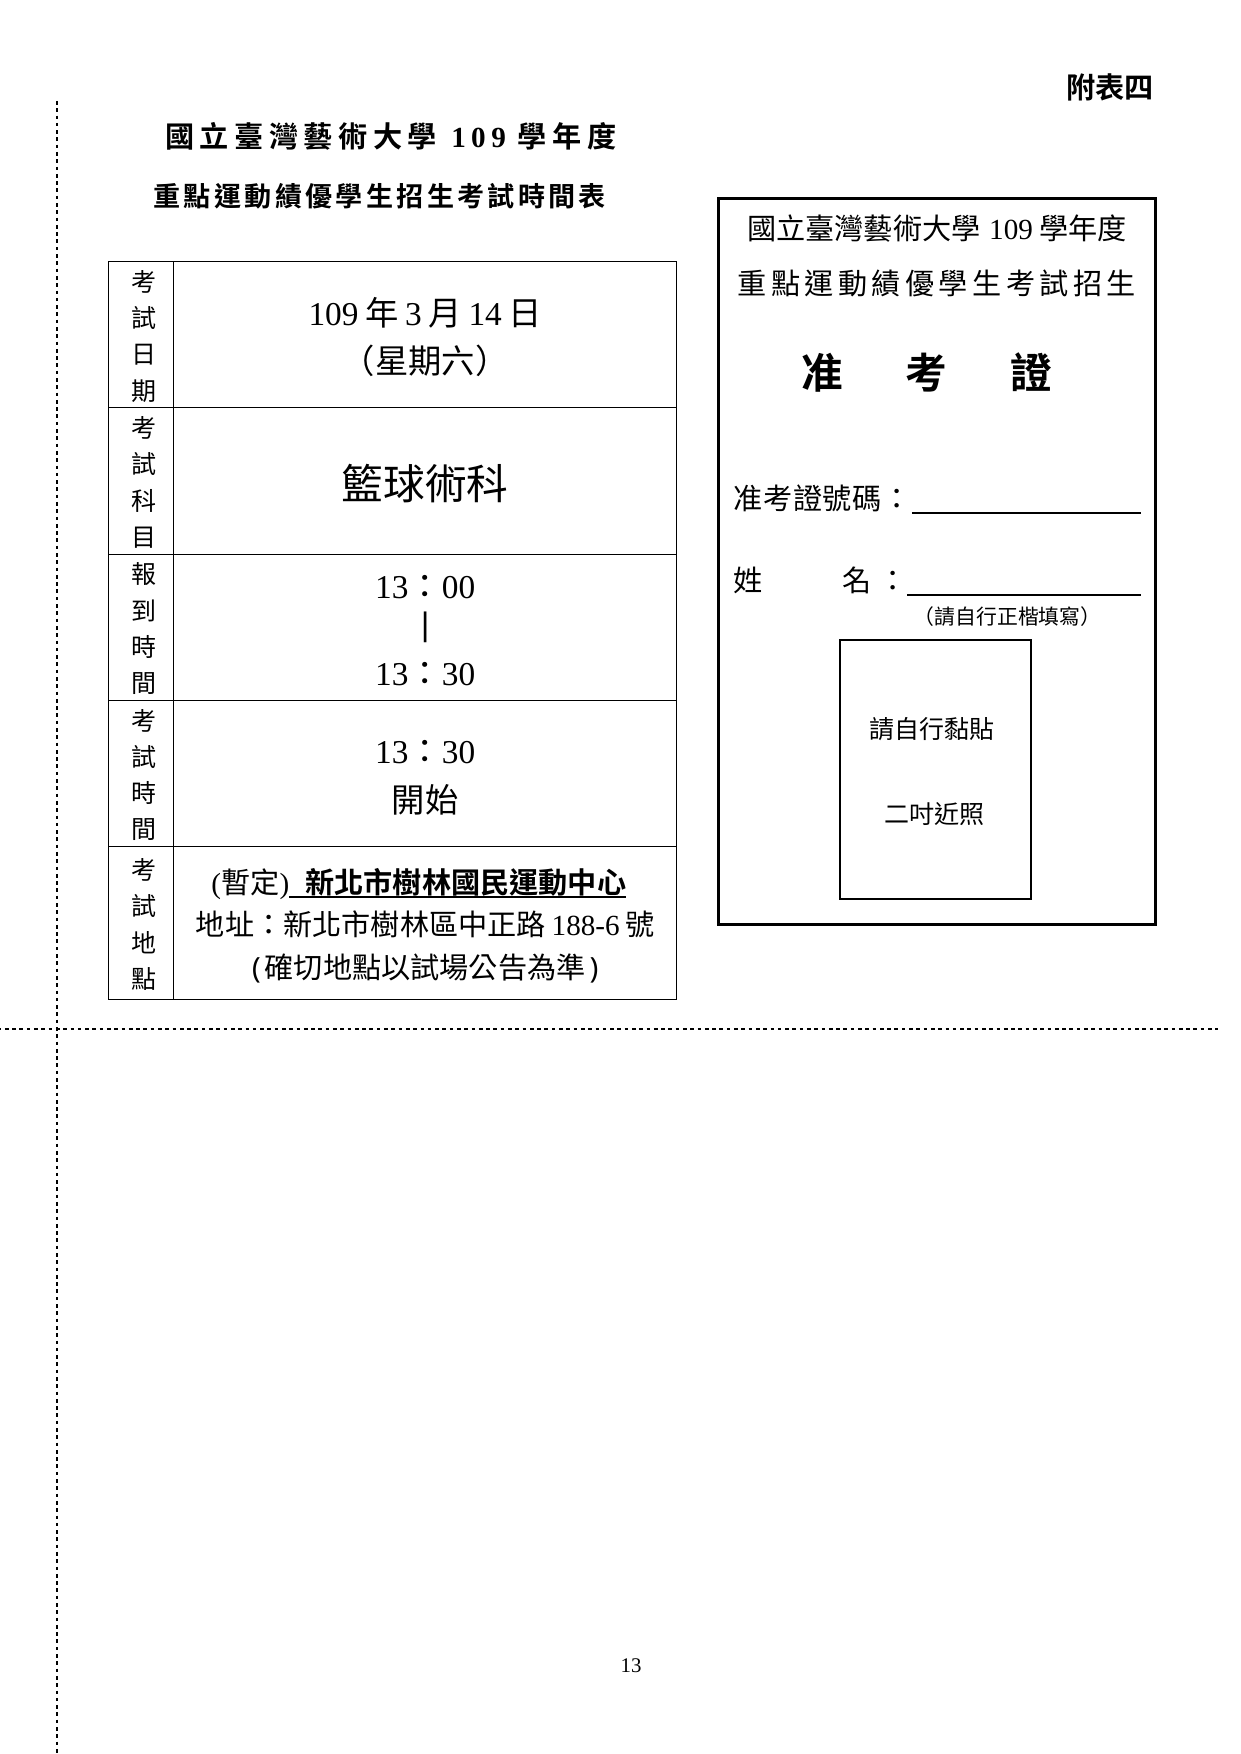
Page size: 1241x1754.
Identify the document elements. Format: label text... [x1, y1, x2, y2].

table_header 109年3月14日 （星期六） [174, 262, 676, 407]
table_cell 13：30 開始 [174, 701, 676, 846]
table_cell 考試科目 [109, 408, 173, 554]
table_cell 13：00 ∣ 13：30 [174, 555, 676, 700]
table_cell 考試地點 [109, 847, 173, 999]
table_cell 報到時間 [109, 555, 173, 700]
table_cell 考試時間 [109, 701, 173, 846]
table_header 考試日期 [109, 262, 173, 407]
table_cell (暫定) 新北市樹林國民運動中心 地址：新北市樹林區中正路188-6號 (確切地點以試場公告為準) [174, 847, 676, 999]
table_cell 籃球術科 [174, 408, 676, 554]
